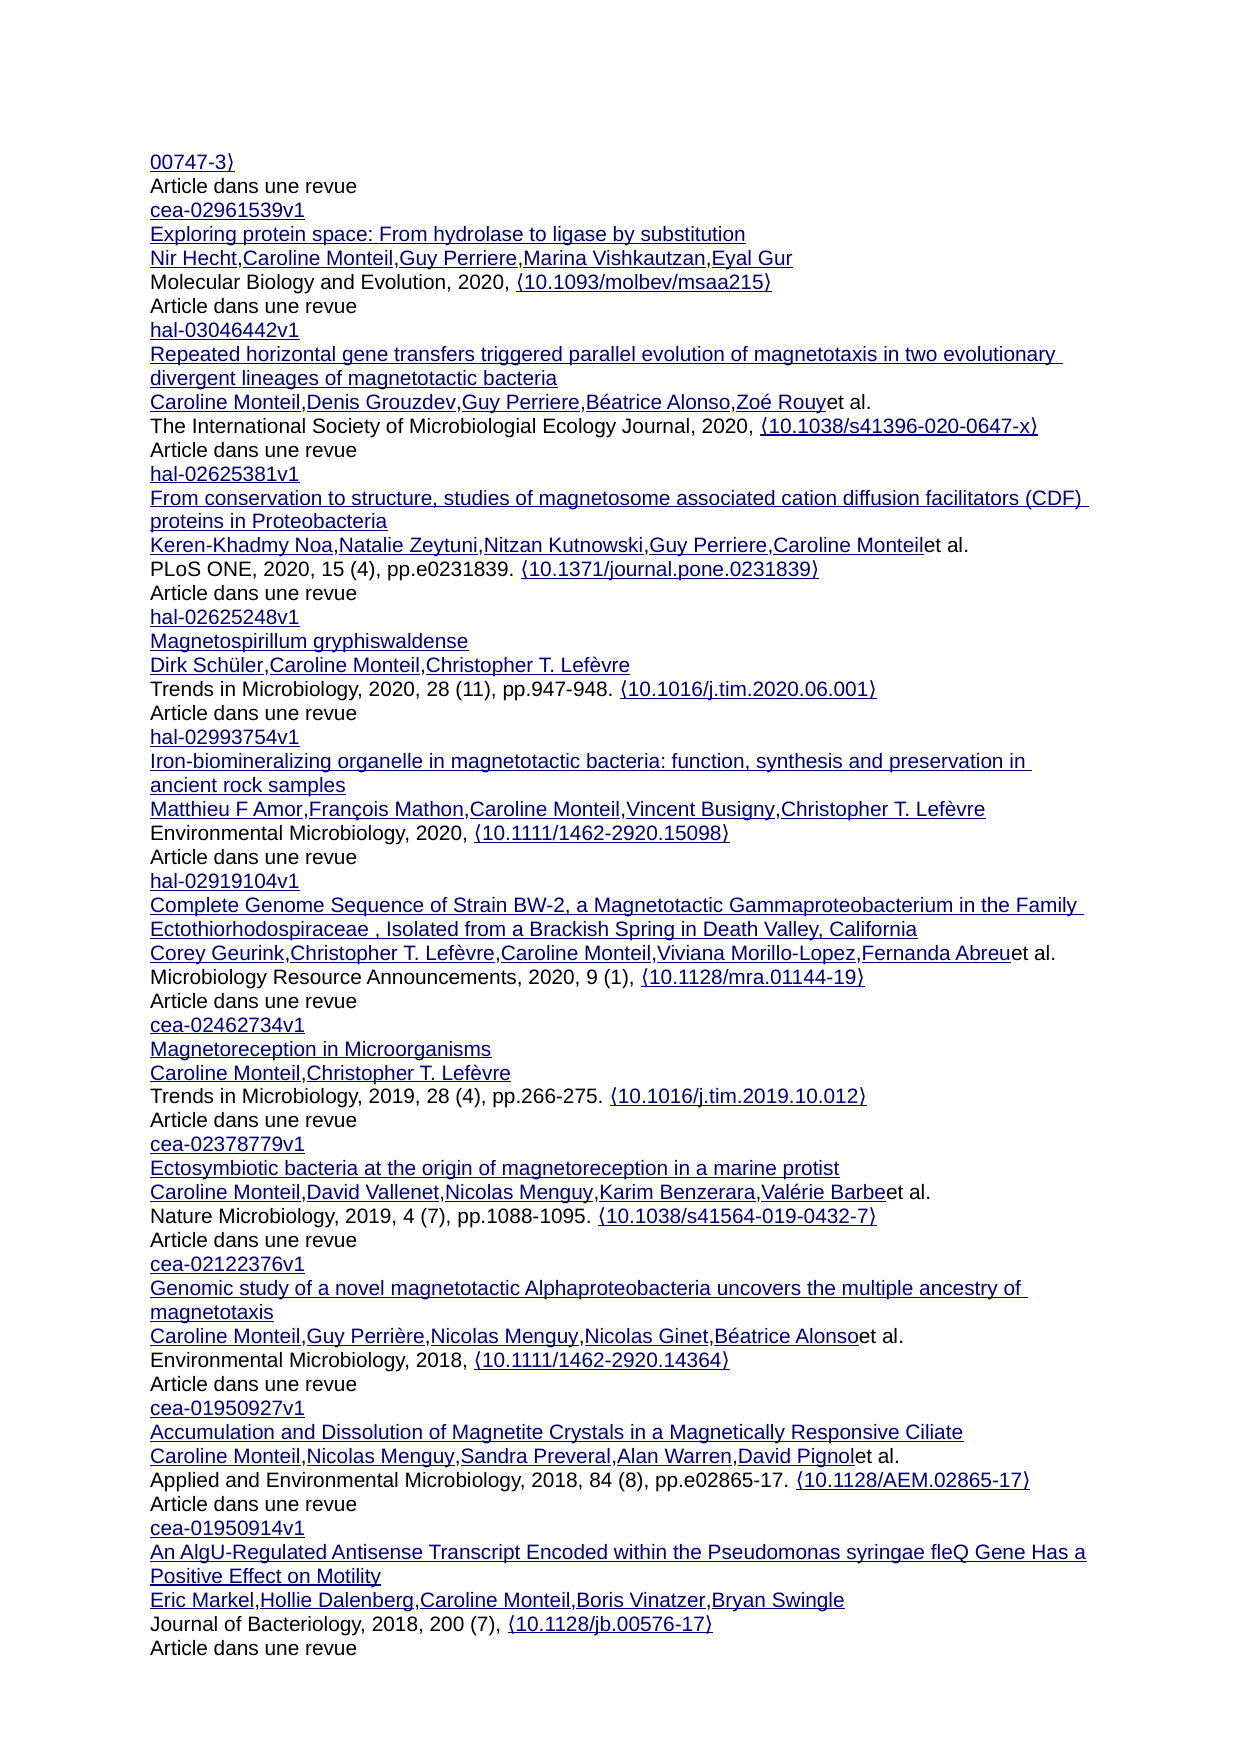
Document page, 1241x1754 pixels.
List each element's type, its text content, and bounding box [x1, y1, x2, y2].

table_cell 00747-3⟩ Article dans une revue cea-02961539v1 [150, 150, 1090, 222]
table_cell An AlgU-Regulated Antisense Transcript Encoded within the Pseudomonas syringae fleQ Gene Has a Positive Effect on Motility Eric Markel,Hollie Dalenberg,Caroline Monteil,Boris Vinatzer,Bryan Swingle Journal of Bacteriology, 2018, 200 (7), ⟨10.1128/jb.00576-17⟩ Article dans une revue [150, 1540, 1090, 1659]
table_cell Repeated horizontal gene transfers triggered parallel evolution of magnetotaxis in two evolutionary divergent lineages of magnetotactic bacteria Caroline Monteil,Denis Grouzdev,Guy Perriere,Béatrice Alonso,Zoé Rouyet al. The International Society of Microbiologial Ecology Journal, 2020, ⟨10.1038/s41396-020-0647-x⟩ Article dans une revue hal-02625381v1 [150, 342, 1090, 485]
table_cell Accumulation and Dissolution of Magnetite Crystals in a Magnetically Responsive Ciliate Caroline Monteil,Nicolas Menguy,Sandra Preveral,Alan Warren,David Pignolet al. Applied and Environmental Microbiology, 2018, 84 (8), pp.e02865-17. ⟨10.1128/AEM.02865-17⟩ Article dans une revue cea-01950914v1 [150, 1420, 1090, 1539]
table_cell Ectosymbiotic bacteria at the origin of magnetoreception in a marine protist Caroline Monteil,David Vallenet,Nicolas Menguy,Karim Benzerara,Valérie Barbeet al. Nature Microbiology, 2019, 4 (7), pp.1088-1095. ⟨10.1038/s41564-019-0432-7⟩ Article dans une revue cea-02122376v1 [150, 1156, 1090, 1276]
table_cell Complete Genome Sequence of Strain BW-2, a Magnetotactic Gammaproteobacterium in the Family Ectothiorhodospiraceae , Isolated from a Brackish Spring in Death Valley, California Corey Geurink,Christopher T. Lefèvre,Caroline Monteil,Viviana Morillo-Lopez,Fernanda Abreuet al. Microbiology Resource Announcements, 2020, 9 (1), ⟨10.1128/mra.01144-19⟩ Article dans une revue cea-02462734v1 [150, 893, 1090, 1036]
table_cell From conservation to structure, studies of magnetosome associated cation diffusion facilitators (CDF) proteins in Proteobacteria Keren-Khadmy Noa,Natalie Zeytuni,Nitzan Kutnowski,Guy Perriere,Caroline Monteilet al. PLoS ONE, 2020, 15 (4), pp.e0231839. ⟨10.1371/journal.pone.0231839⟩ Article dans une revue hal-02625248v1 [150, 485, 1090, 629]
table_cell Genomic study of a novel magnetotactic Alphaproteobacteria uncovers the multiple ancestry of magnetotaxis Caroline Monteil,Guy Perrière,Nicolas Menguy,Nicolas Ginet,Béatrice Alonsoet al. Environmental Microbiology, 2018, ⟨10.1111/1462-2920.14364⟩ Article dans une revue cea-01950927v1 [150, 1276, 1090, 1420]
table_cell Magnetospirillum gryphiswaldense Dirk Schüler,Caroline Monteil,Christopher T. Lefèvre Trends in Microbiology, 2020, 28 (11), pp.947-948. ⟨10.1016/j.tim.2020.06.001⟩ Article dans une revue hal-02993754v1 [150, 629, 1090, 749]
table_cell Exploring protein space: From hydrolase to ligase by substitution Nir Hecht,Caroline Monteil,Guy Perriere,Marina Vishkautzan,Eyal Gur Molecular Biology and Evolution, 2020, ⟨10.1093/molbev/msaa215⟩ Article dans une revue hal-03046442v1 [150, 222, 1090, 342]
table_cell Iron‐biomineralizing organelle in magnetotactic bacteria: function, synthesis and preservation in ancient rock samples Matthieu F Amor,François Mathon,Caroline Monteil,Vincent Busigny,Christopher T. Lefèvre Environmental Microbiology, 2020, ⟨10.1111/1462-2920.15098⟩ Article dans une revue hal-02919104v1 [150, 749, 1090, 893]
table_cell Magnetoreception in Microorganisms Caroline Monteil,Christopher T. Lefèvre Trends in Microbiology, 2019, 28 (4), pp.266-275. ⟨10.1016/j.tim.2019.10.012⟩ Article dans une revue cea-02378779v1 [150, 1036, 1090, 1156]
